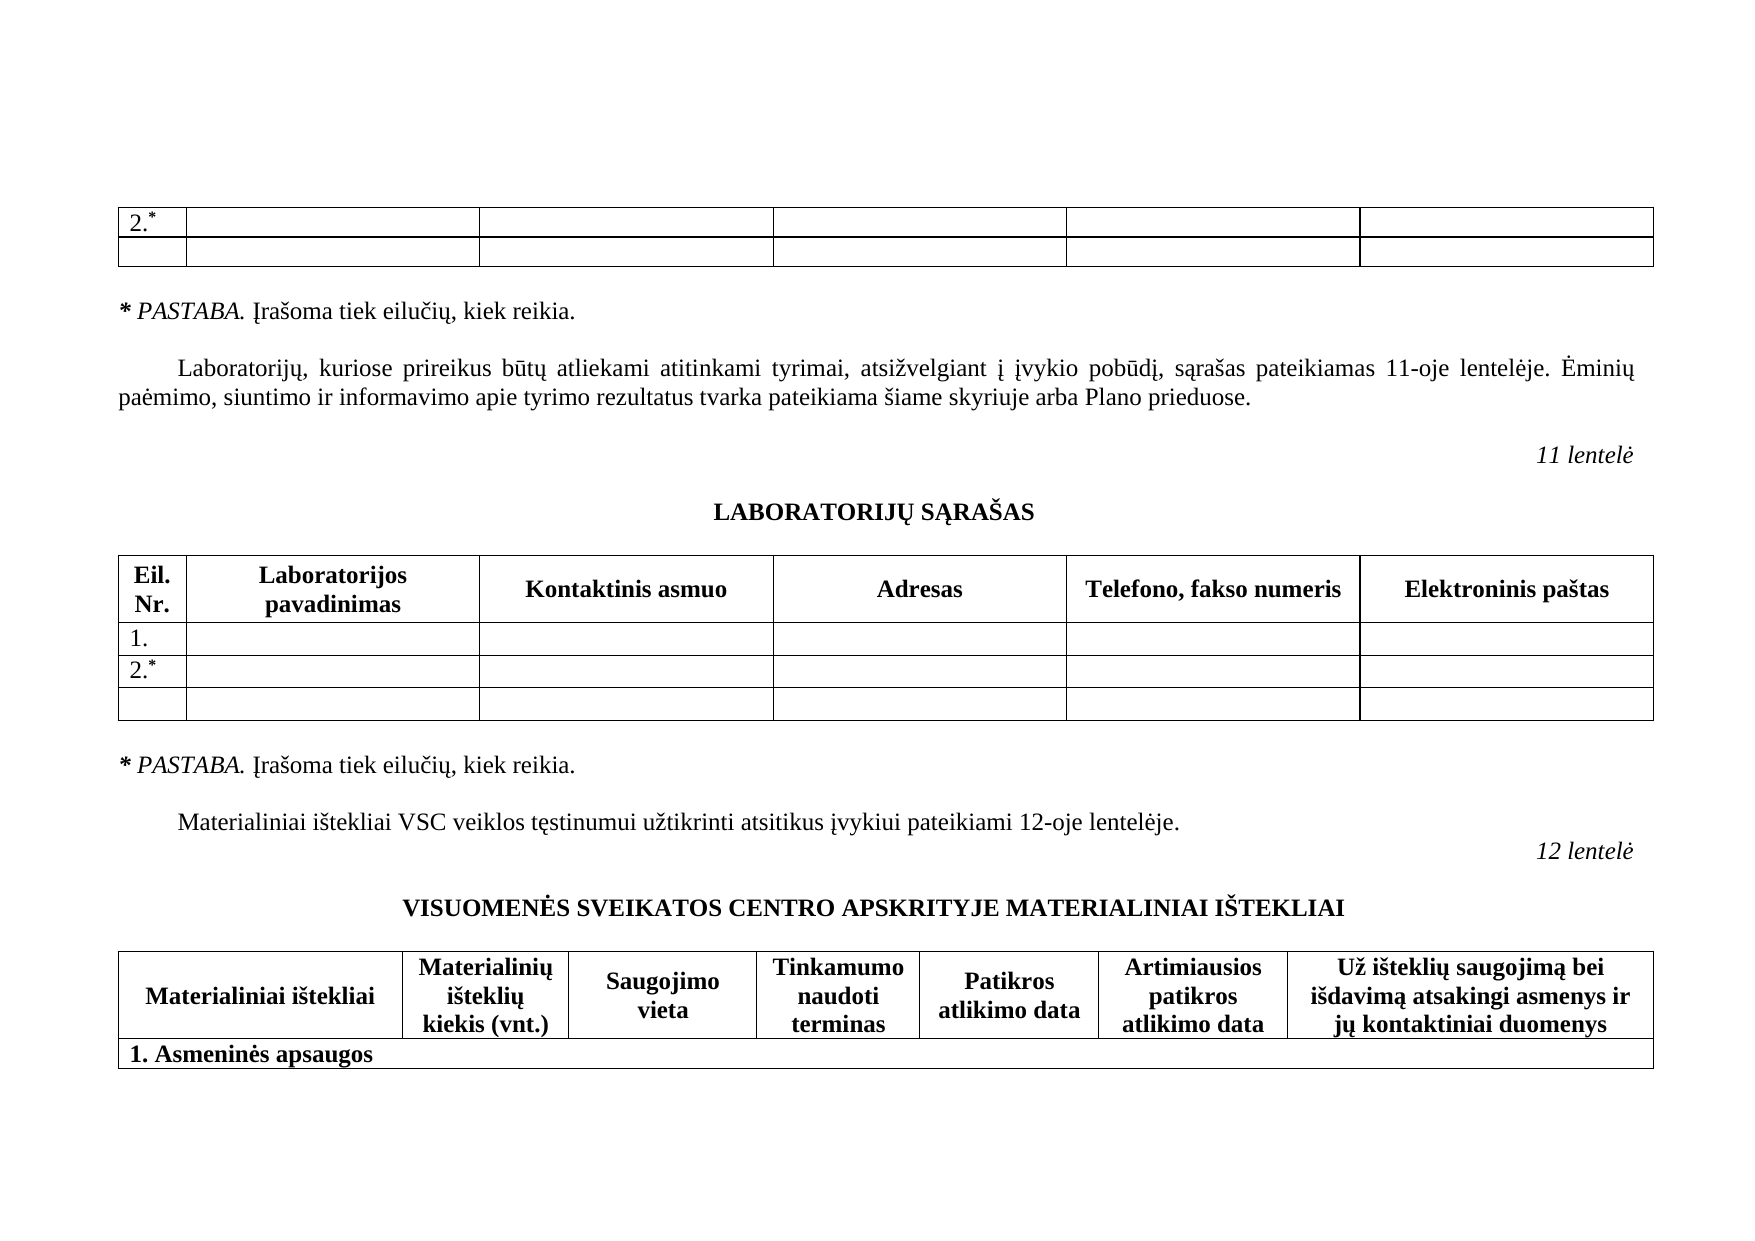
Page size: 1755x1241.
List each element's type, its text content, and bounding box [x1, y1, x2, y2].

table_header Saugojimo vieta [569, 952, 756, 1038]
table_cell [1361, 656, 1653, 687]
table_cell [1067, 656, 1359, 687]
table_cell [187, 688, 479, 720]
table_cell [1361, 688, 1653, 720]
text 11 lentelė [118, 440, 1636, 468]
text Materialiniai ištekliai VSC veiklos tęstinumui užtikrinti atsitikus įvykiui pateikiami 12-oje lentelėje. [118, 807, 1636, 836]
text VISUOMENĖS SVEIKATOS CENTRO APSKRITYJE MATERIALINIAI IŠTEKLIAI [118, 893, 1636, 922]
table_cell [119, 688, 186, 720]
table_cell 2.* [119, 208, 186, 236]
table_cell [774, 688, 1066, 720]
table_cell [1067, 208, 1359, 236]
table_cell [480, 656, 773, 687]
table_cell [1361, 623, 1653, 654]
table_cell [1361, 208, 1653, 236]
table_cell [480, 238, 773, 266]
table_cell [1099, 1039, 1287, 1068]
table_header Eil. Nr. [119, 556, 186, 622]
table_cell [402, 1039, 564, 1068]
table_cell [1067, 238, 1359, 266]
table_header Elektroninis paštas [1361, 556, 1653, 622]
table_header Adresas [774, 556, 1066, 622]
table_cell [480, 208, 773, 236]
table_header Materialiniai ištekliai [119, 952, 402, 1038]
table_cell [480, 688, 773, 720]
table_cell [1287, 1039, 1653, 1068]
table_cell [774, 656, 1066, 687]
table_cell [757, 1039, 920, 1068]
text LABORATORIJŲ SĄRAŠAS [118, 497, 1636, 526]
table_cell [187, 238, 479, 266]
table_cell [187, 208, 479, 236]
table_header Už išteklių saugojimą bei išdavimą atsakingi asmenys ir jų kontaktiniai duomenys [1288, 952, 1653, 1038]
table_header Tinkamumo naudoti terminas [757, 952, 919, 1038]
table_cell [1361, 238, 1653, 266]
table_cell [1067, 688, 1359, 720]
table_cell [774, 623, 1066, 654]
text * PASTABA. Įrašoma tiek eilučių, kiek reikia. [118, 750, 1636, 778]
table_header Patikros atlikimo data [920, 952, 1098, 1038]
table_cell [187, 656, 479, 687]
table_cell [119, 238, 186, 266]
table_cell [1067, 623, 1359, 654]
text Laboratorijų, kuriose prireikus būtų atliekami atitinkami tyrimai, atsižvelgiant į įvykio pobūdį, sąrašas pateikiamas 11-oje lentelėje. Ėminių paėmimo, siuntimo ir informavimo apie tyrimo rezultatus tvarka pateikiama šiame skyriuje arba Plano prieduose. [118, 353, 1636, 411]
table_cell [564, 1039, 757, 1068]
table_cell [774, 208, 1066, 236]
table_cell [774, 238, 1066, 266]
text 12 lentelė [118, 836, 1636, 865]
table_cell 2.* [119, 656, 186, 687]
table_cell 1. [119, 623, 186, 654]
table_header Materialinių išteklių kiekis (vnt.) [403, 952, 568, 1038]
table_cell 1. Asmeninės apsaugos [119, 1039, 402, 1068]
table_cell [480, 623, 773, 654]
table_cell [187, 623, 479, 654]
table_header Artimiausios patikros atlikimo data [1099, 952, 1287, 1038]
table_header Kontaktinis asmuo [480, 556, 773, 622]
table_cell [920, 1039, 1099, 1068]
table_header Laboratorijos pavadinimas [187, 556, 479, 622]
table_header Telefono, fakso numeris [1067, 556, 1359, 622]
text * PASTABA. Įrašoma tiek eilučių, kiek reikia. [118, 296, 1636, 325]
